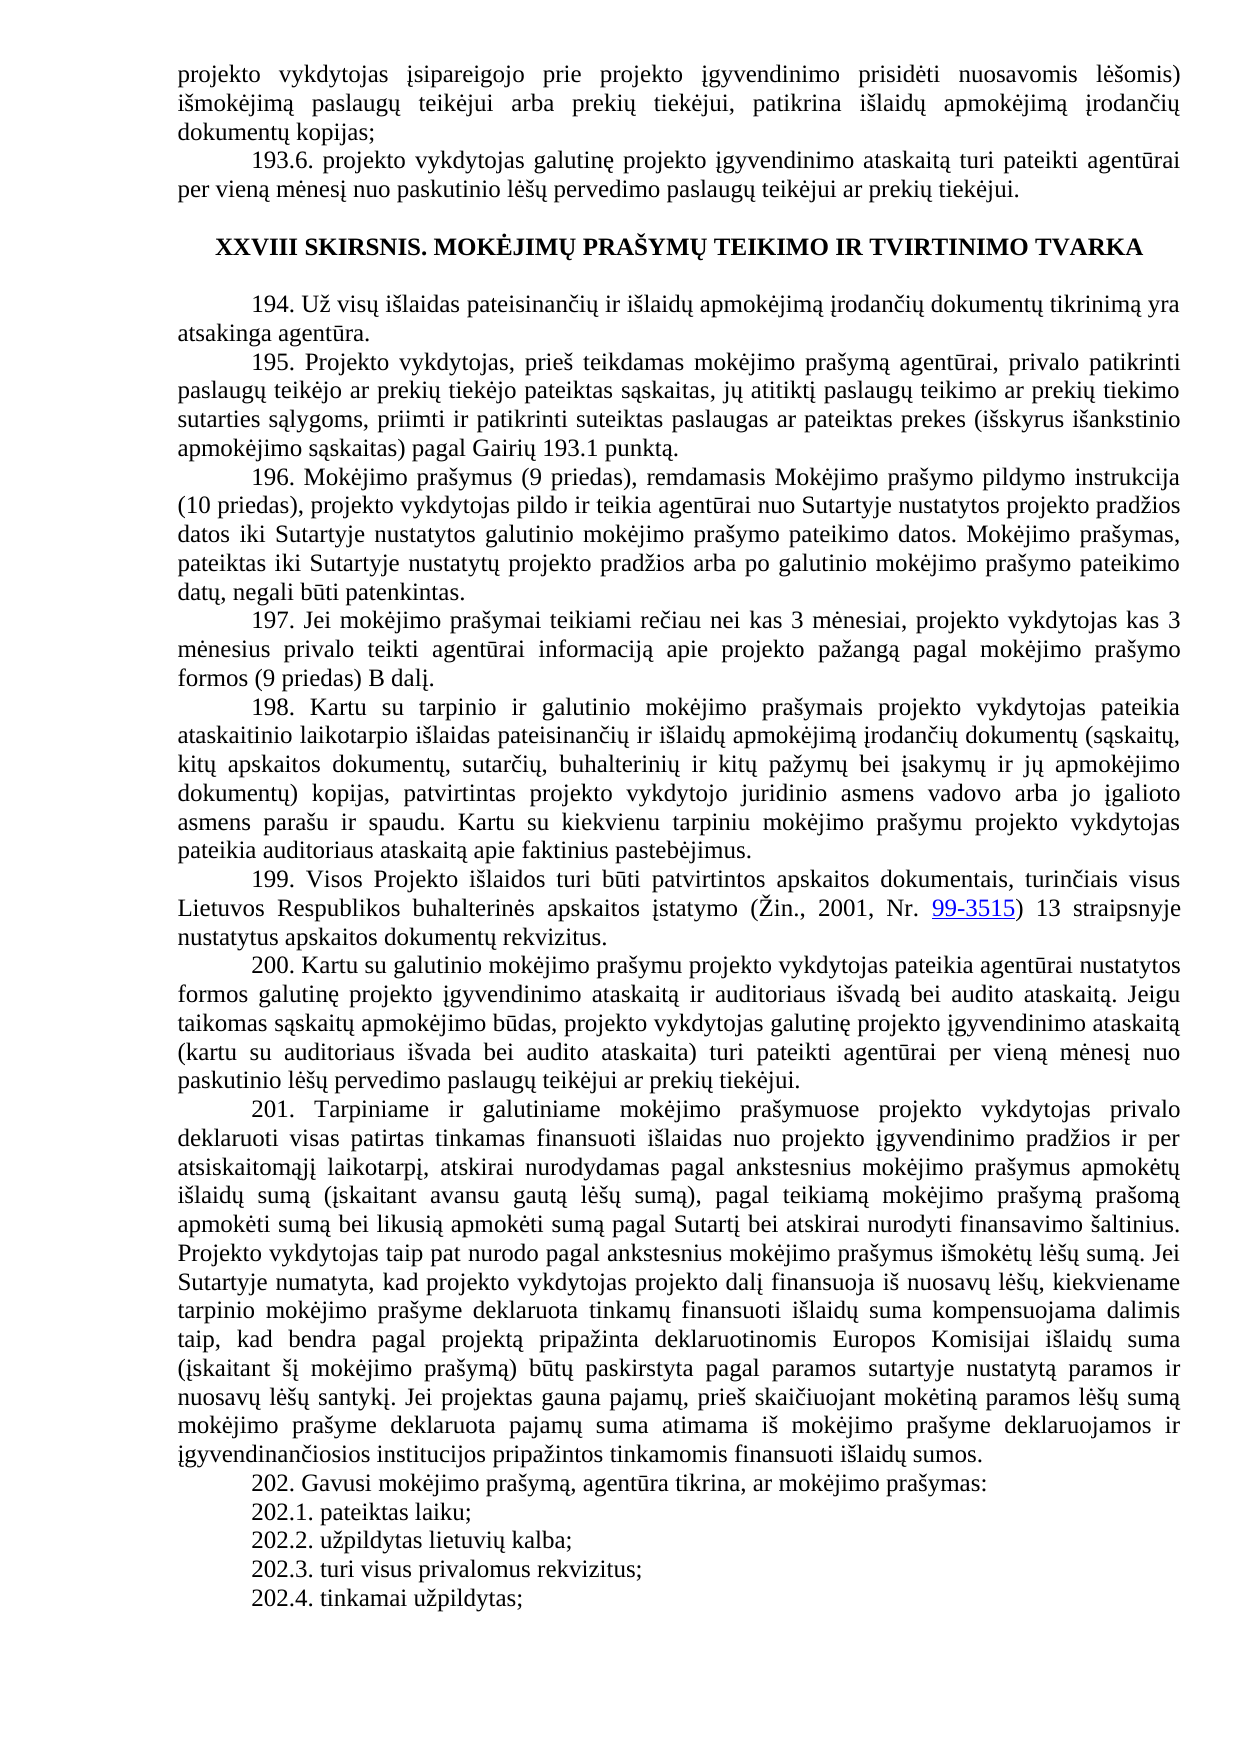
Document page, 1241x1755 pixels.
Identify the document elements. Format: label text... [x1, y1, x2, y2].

text 197. Jei mokėjimo prašymai teikiami rečiau nei kas 3 mėnesiai, projekto vykdytojas kas 3 mėnesius privalo teikti agentūrai informaciją apie projekto pažangą pagal mokėjimo prašymo formos (9 priedas) B dalį. [177, 605, 1181, 692]
text 202.3. turi visus privalomus rekvizitus; [177, 1554, 1181, 1583]
text 198. Kartu su tarpinio ir galutinio mokėjimo prašymais projekto vykdytojas pateikia ataskaitinio laikotarpio išlaidas pateisinančių ir išlaidų apmokėjimą įrodančių dokumentų (sąskaitų, kitų apskaitos dokumentų, sutarčių, buhalterinių ir kitų pažymų bei įsakymų ir jų apmokėjimo dokumentų) kopijas, patvirtintas projekto vykdytojo juridinio asmens vadovo arba jo įgalioto asmens parašu ir spaudu. Kartu su kiekvienu tarpiniu mokėjimo prašymu projekto vykdytojas pateikia auditoriaus ataskaitą apie faktinius pastebėjimus. [177, 692, 1181, 864]
text 199. Visos Projekto išlaidos turi būti patvirtintos apskaitos dokumentais, turinčiais visus Lietuvos Respublikos buhalterinės apskaitos įstatymo (Žin., 2001, Nr. 99-3515) 13 straipsnyje nustatytus apskaitos dokumentų rekvizitus. [177, 864, 1181, 950]
text 196. Mokėjimo prašymus (9 priedas), remdamasis Mokėjimo prašymo pildymo instrukcija (10 priedas), projekto vykdytojas pildo ir teikia agentūrai nuo Sutartyje nustatytos projekto pradžios datos iki Sutartyje nustatytos galutinio mokėjimo prašymo pateikimo datos. Mokėjimo prašymas, pateiktas iki Sutartyje nustatytų projekto pradžios arba po galutinio mokėjimo prašymo pateikimo datų, negali būti patenkintas. [177, 462, 1181, 605]
text 200. Kartu su galutinio mokėjimo prašymu projekto vykdytojas pateikia agentūrai nustatytos formos galutinę projekto įgyvendinimo ataskaitą ir auditoriaus išvadą bei audito ataskaitą. Jeigu taikomas sąskaitų apmokėjimo būdas, projekto vykdytojas galutinę projekto įgyvendinimo ataskaitą (kartu su auditoriaus išvada bei audito ataskaita) turi pateikti agentūrai per vieną mėnesį nuo paskutinio lėšų pervedimo paslaugų teikėjui ar prekių tiekėjui. [177, 950, 1181, 1094]
text 202.1. pateiktas laiku; [177, 1497, 1181, 1525]
text 202.4. tinkamai užpildytas; [177, 1583, 1181, 1612]
text projekto vykdytojas įsipareigojo prie projekto įgyvendinimo prisidėti nuosavomis lėšomis) išmokėjimą paslaugų teikėjui arba prekių tiekėjui, patikrina išlaidų apmokėjimą įrodančių dokumentų kopijas; [177, 59, 1181, 145]
text 193.6. projekto vykdytojas galutinę projekto įgyvendinimo ataskaitą turi pateikti agentūrai per vieną mėnesį nuo paskutinio lėšų pervedimo paslaugų teikėjui ar prekių tiekėjui. [177, 145, 1181, 203]
text 202.2. užpildytas lietuvių kalba; [177, 1525, 1181, 1554]
text 195. Projekto vykdytojas, prieš teikdamas mokėjimo prašymą agentūrai, privalo patikrinti paslaugų teikėjo ar prekių tiekėjo pateiktas sąskaitas, jų atitiktį paslaugų teikimo ar prekių tiekimo sutarties sąlygoms, priimti ir patikrinti suteiktas paslaugas ar pateiktas prekes (išskyrus išankstinio apmokėjimo sąskaitas) pagal Gairių 193.1 punktą. [177, 347, 1181, 462]
text 201. Tarpiniame ir galutiniame mokėjimo prašymuose projekto vykdytojas privalo deklaruoti visas patirtas tinkamas finansuoti išlaidas nuo projekto įgyvendinimo pradžios ir per atsiskaitomąjį laikotarpį, atskirai nurodydamas pagal ankstesnius mokėjimo prašymus apmokėtų išlaidų sumą (įskaitant avansu gautą lėšų sumą), pagal teikiamą mokėjimo prašymą prašomą apmokėti sumą bei likusią apmokėti sumą pagal Sutartį bei atskirai nurodyti finansavimo šaltinius. Projekto vykdytojas taip pat nurodo pagal ankstesnius mokėjimo prašymus išmokėtų lėšų sumą. Jei Sutartyje numatyta, kad projekto vykdytojas projekto dalį finansuoja iš nuosavų lėšų, kiekviename tarpinio mokėjimo prašyme deklaruota tinkamų finansuoti išlaidų suma kompensuojama dalimis taip, kad bendra pagal projektą pripažinta deklaruotinomis Europos Komisijai išlaidų suma (įskaitant šį mokėjimo prašymą) būtų paskirstyta pagal paramos sutartyje nustatytą paramos ir nuosavų lėšų santykį. Jei projektas gauna pajamų, prieš skaičiuojant mokėtiną paramos lėšų sumą mokėjimo prašyme deklaruota pajamų suma atimama iš mokėjimo prašyme deklaruojamos ir įgyvendinančiosios institucijos pripažintos tinkamomis finansuoti išlaidų sumos. [177, 1094, 1181, 1468]
text 194. Už visų išlaidas pateisinančių ir išlaidų apmokėjimą įrodančių dokumentų tikrinimą yra atsakinga agentūra. [177, 289, 1181, 347]
text XXVIII SKIRSNIS. MOKĖJIMŲ PRAŠYMŲ TEIKIMO IR TVIRTINIMO TVARKA [177, 232, 1181, 260]
text 202. Gavusi mokėjimo prašymą, agentūra tikrina, ar mokėjimo prašymas: [177, 1468, 1181, 1497]
